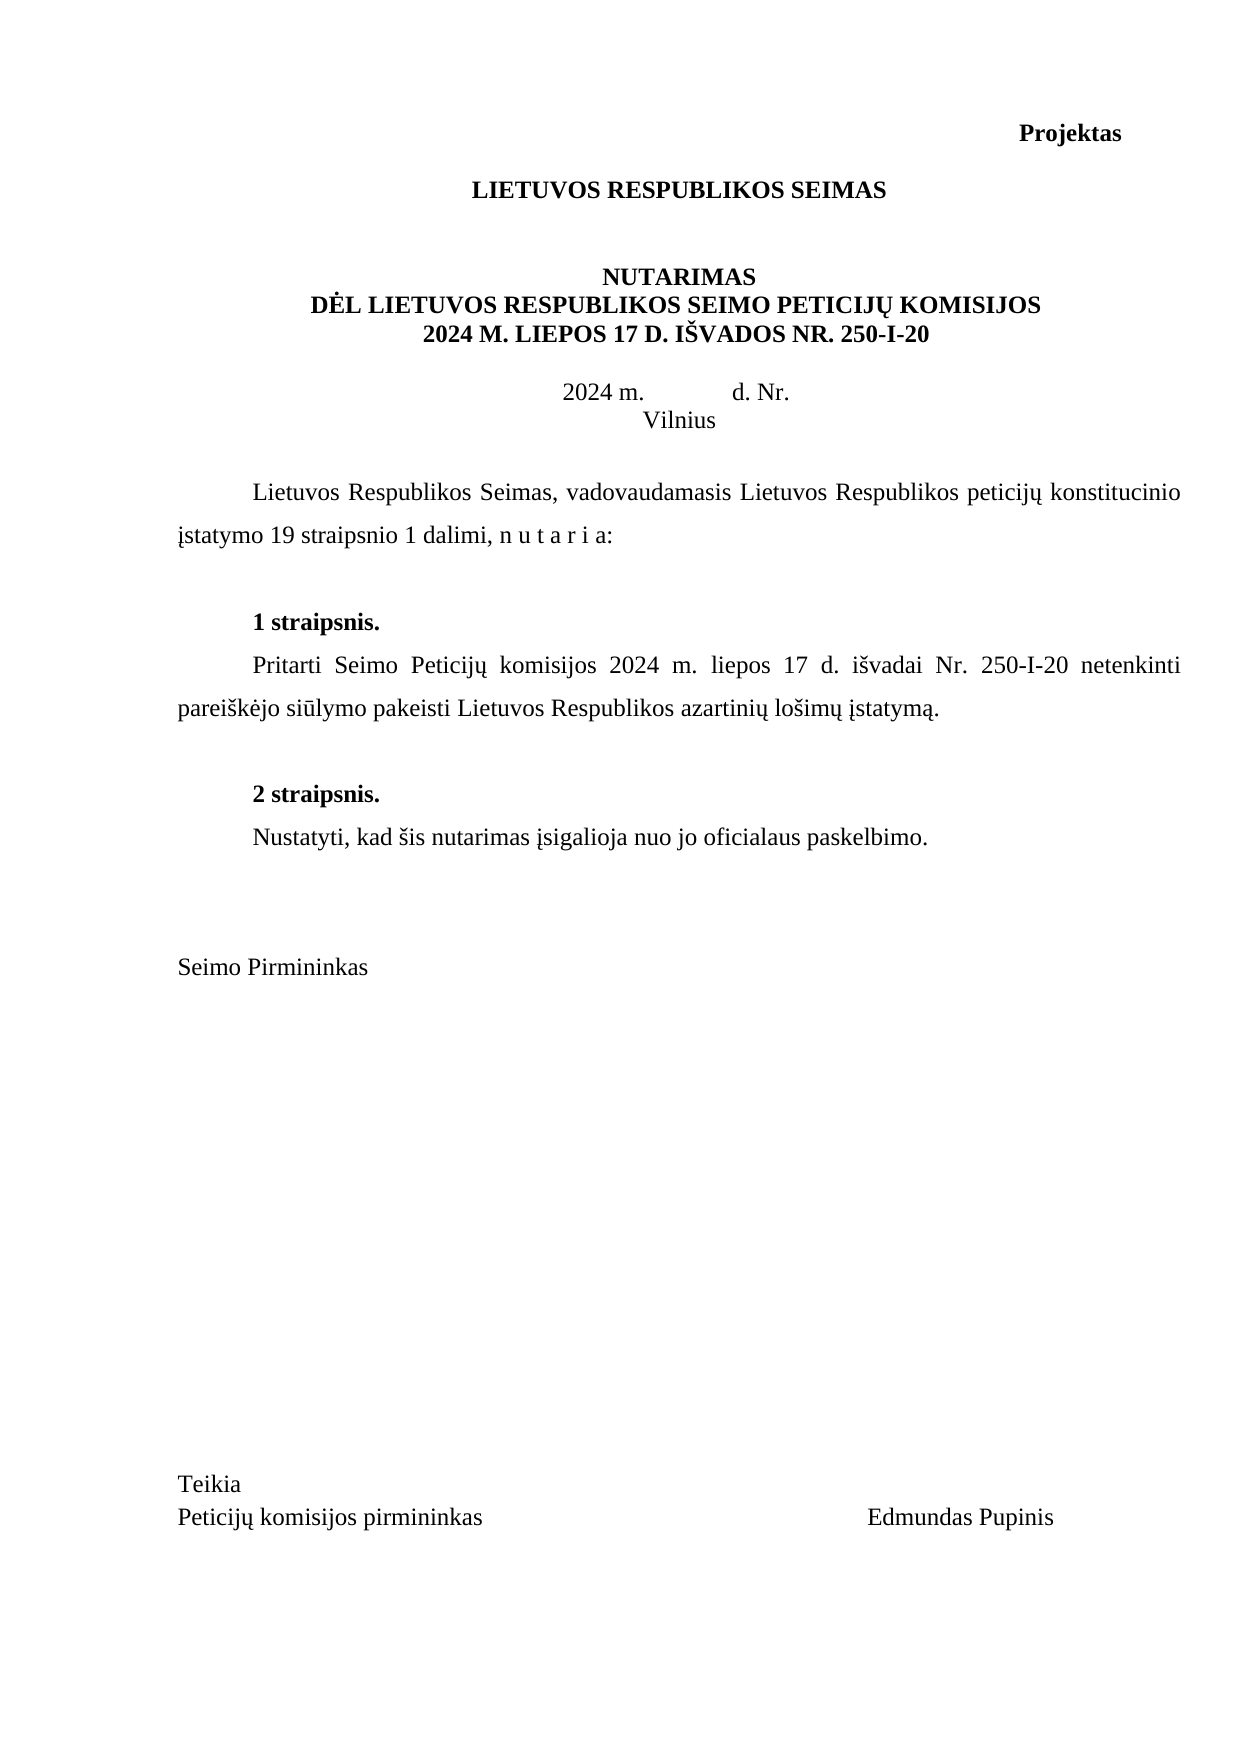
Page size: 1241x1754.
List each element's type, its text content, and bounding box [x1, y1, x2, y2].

text 1 straipsnis. [177, 607, 1181, 636]
text 2024 M. LIEPOS 17 D. IŠVADOS NR. 250-I-20 [177, 319, 1181, 348]
text Projektas [1019, 118, 1181, 147]
text Nustatyti, kad šis nutarimas įsigalioja nuo jo oficialaus paskelbimo. [177, 822, 1181, 851]
text 2024 m. d. Nr. [177, 377, 1181, 406]
text 2 straipsnis. [177, 779, 1181, 808]
text Teikia [177, 1469, 1181, 1498]
text Seimo Pirmininkas [177, 952, 1181, 981]
text Peticijų komisijos pirmininkas Edmundas Pupinis [177, 1502, 1181, 1531]
text Lietuvos Respublikos Seimas, vadovaudamasis Lietuvos Respublikos peticijų konstitucinio įstatymo 19 straipsnio 1 dalimi, nutaria: [177, 477, 1181, 549]
text Vilnius [177, 406, 1181, 434]
text LIETUVOS RESPUBLIKOS SEIMAS [177, 176, 1181, 204]
text DĖL LIETUVOS RESPUBLIKOS SEIMO PETICIJŲ KOMISIJOS [177, 291, 1181, 319]
text Pritarti Seimo Peticijų komisijos 2024 m. liepos 17 d. išvadai Nr. 250-I-20 netenkinti pareiškėjo siūlymo pakeisti Lietuvos Respublikos azartinių lošimų įstatymą. [177, 650, 1181, 722]
text NUTARIMAS [177, 262, 1181, 291]
